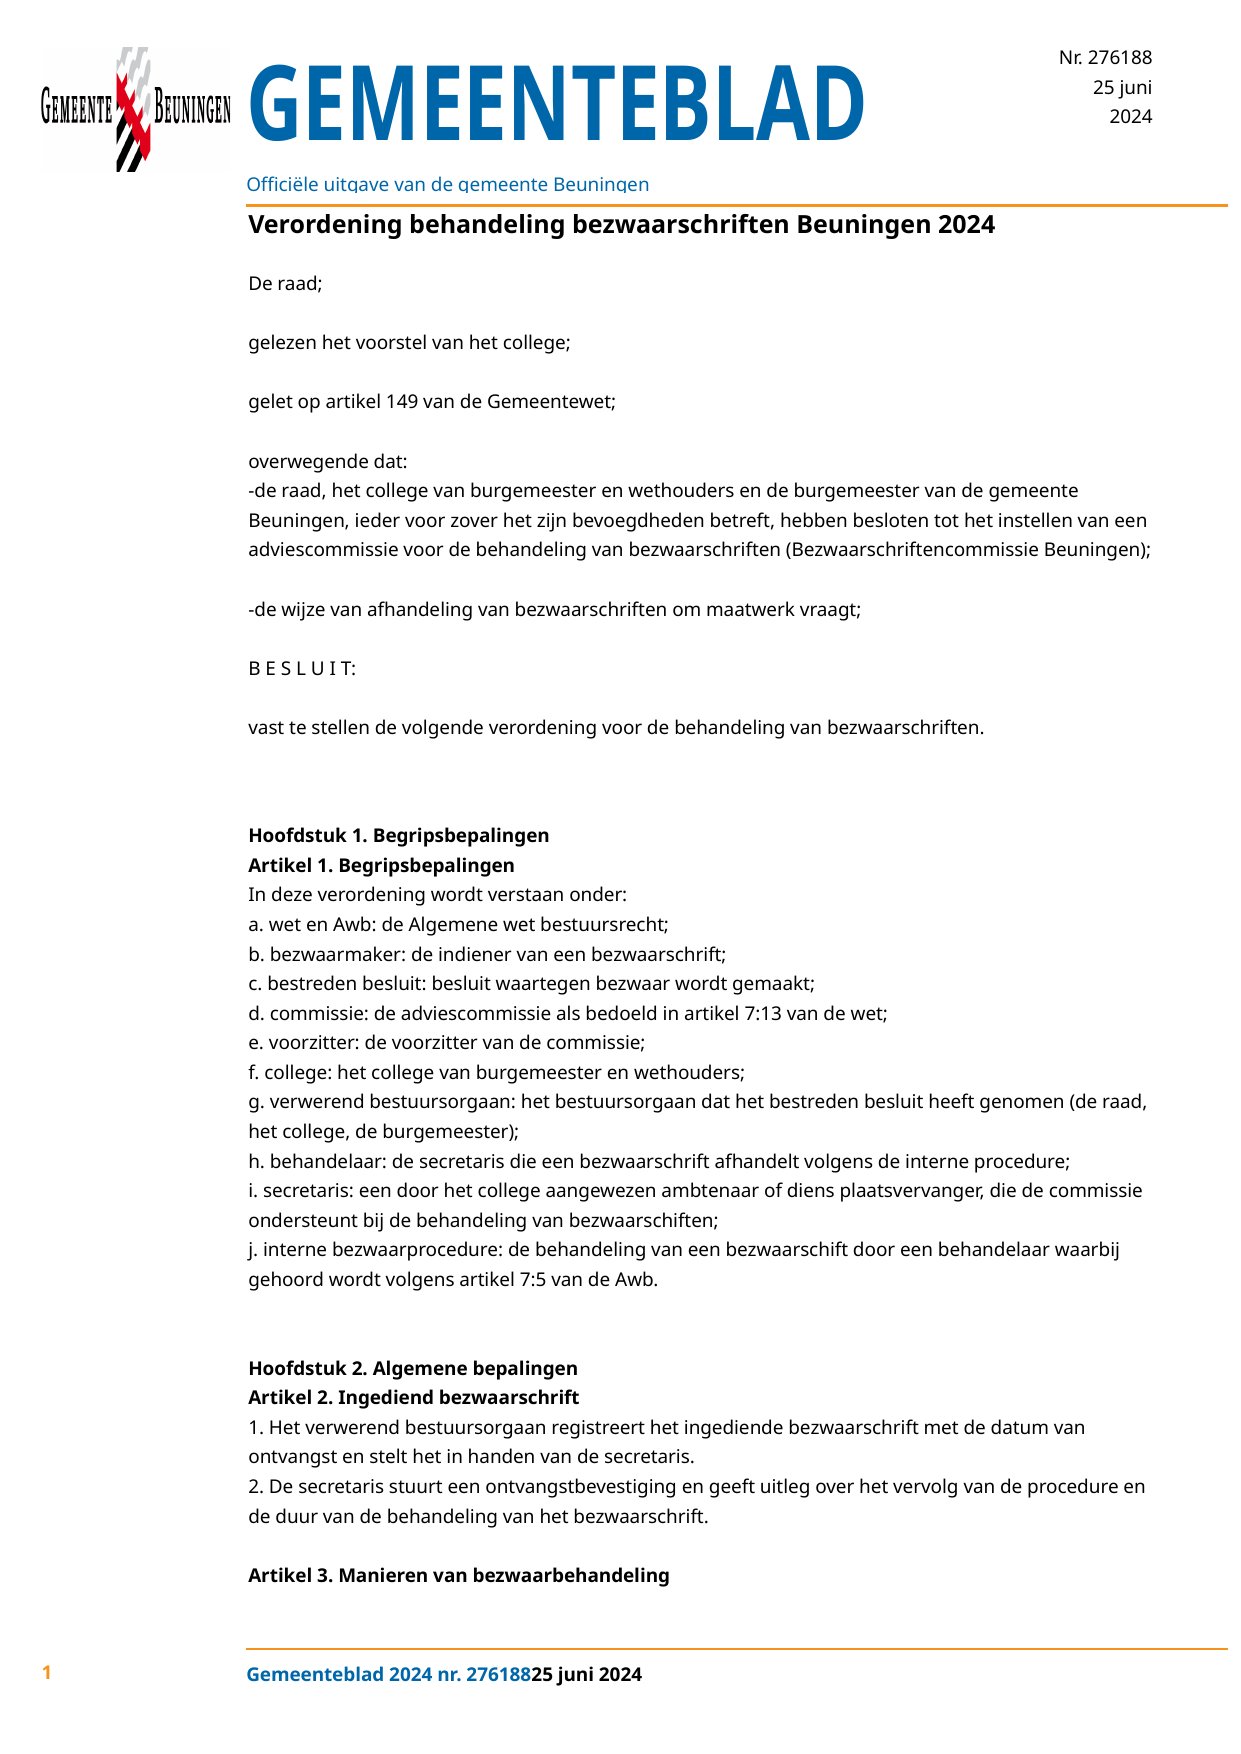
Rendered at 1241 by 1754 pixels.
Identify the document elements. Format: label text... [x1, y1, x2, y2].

text -de raad, het college van burgemeester en wethouders en de burgemeester van de gemeente Beuningen, ieder voor zover het zijn bevoegdheden betreft, hebben besloten tot het instellen van een adviescommissie voor de behandeling van bezwaarschriften (Bezwaarschriftencommissie Beuningen); [248, 477, 1152, 562]
text f. college: het college van burgemeester en wethouders; [248, 1059, 1152, 1085]
text vast te stellen de volgende verordening voor de behandeling van bezwaarschriften. [248, 714, 1152, 740]
text Verordening behandeling bezwaarschriften Beuningen 2024 [248, 207, 1152, 241]
text a. wet en Awb: de Algemene wet bestuursrecht; [248, 911, 1152, 937]
text 2. De secretaris stuurt een ontvangstbevestiging en geeft uitleg over het vervolg van de procedure en de duur van de behandeling van het bezwaarschrift. [248, 1473, 1152, 1529]
text c. bestreden besluit: besluit waartegen bezwaar wordt gemaakt; [248, 970, 1152, 996]
picture [41, 47, 231, 172]
text b. bezwaarmaker: de indiener van een bezwaarschrift; [248, 941, 1152, 967]
text i. secretaris: een door het college aangewezen ambtenaar of diens plaatsvervanger, die de commissie ondersteunt bij de behandeling van bezwaarschiften; [248, 1177, 1152, 1233]
text De raad; [248, 270, 1152, 296]
text 1. Het verwerend bestuursorgaan registreert het ingediende bezwaarschrift met de datum van ontvangst en stelt het in handen van de secretaris. [248, 1414, 1152, 1469]
text d. commissie: de adviescommissie als bedoeld in artikel 7:13 van de wet; [248, 1000, 1152, 1026]
text e. voorzitter: de voorzitter van de commissie; [248, 1029, 1152, 1055]
text -de wijze van afhandeling van bezwaarschriften om maatwerk vraagt; [248, 596, 1152, 621]
text gelezen het voorstel van het college; [248, 329, 1152, 355]
text In deze verordening wordt verstaan onder: [248, 882, 1152, 907]
text Hoofdstuk 2. Algemene bepalingen [248, 1355, 1152, 1381]
text Hoofdstuk 1. Begripsbepalingen [248, 822, 1152, 848]
text overwegende dat: [248, 448, 1152, 473]
text Artikel 2. Ingediend bezwaarschrift [248, 1384, 1152, 1410]
text j. interne bezwaarprocedure: de behandeling van een bezwaarschift door een behandelaar waarbij gehoord wordt volgens artikel 7:5 van de Awb. [248, 1237, 1152, 1292]
text g. verwerend bestuursorgaan: het bestuursorgaan dat het bestreden besluit heeft genomen (de raad, het college, de burgemeester); [248, 1089, 1152, 1144]
text B E S L U I T: [248, 655, 1152, 681]
text h. behandelaar: de secretaris die een bezwaarschrift afhandelt volgens de interne procedure; [248, 1148, 1152, 1174]
text gelet op artikel 149 van de Gemeentewet; [248, 389, 1152, 414]
text Artikel 3. Manieren van bezwaarbehandeling [248, 1562, 1152, 1588]
text Artikel 1. Begripsbepalingen [248, 852, 1152, 878]
